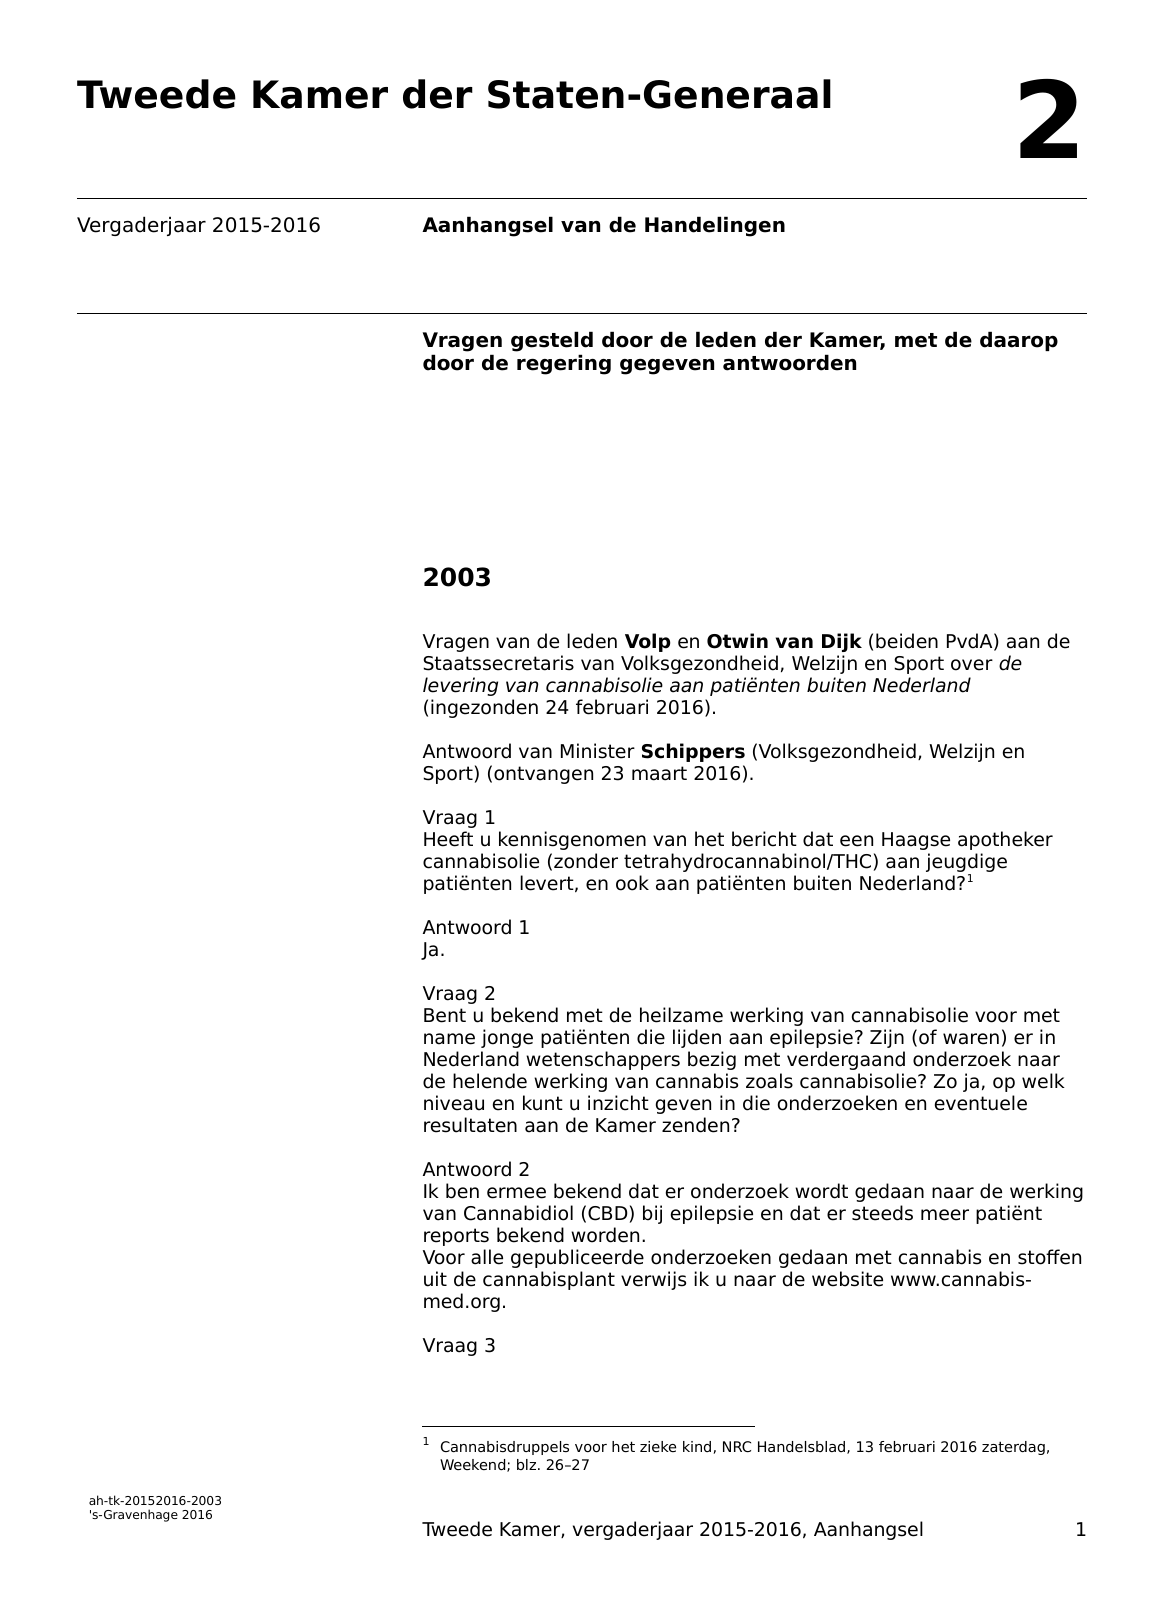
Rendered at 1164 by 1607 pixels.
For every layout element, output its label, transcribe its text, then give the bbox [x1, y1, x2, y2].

table_cell Vergaderjaar 2015-2016 [77, 199, 422, 313]
text Ja. [422, 939, 1087, 961]
text ah-tk-20152016-2003 [88, 1494, 323, 1508]
text Antwoord van Minister Schippers (Volksgezondheid, Welzijn en Sport) (ontvangen 23 maart 2016). [422, 741, 1087, 785]
text Vragen van de leden Volp en Otwin van Dijk (beiden PvdA) aan de Staatssecretaris van Volksgezondheid, Welzijn en Sport over de levering van cannabisolie aan patiënten buiten Nederland (ingezonden 24 februari 2016). [422, 631, 1087, 718]
text Voor alle gepubliceerde onderzoeken gedaan met cannabis en stoffen uit de cannabisplant verwijs ik u naar de website www.cannabis-med.org. [422, 1247, 1087, 1313]
text Heeft u kennisgenomen van het bericht dat een Haagse apotheker cannabisolie (zonder tetrahydrocannabinol/THC) aan jeugdige patiënten levert, en ook aan patiënten buiten Nederland? [422, 829, 1087, 895]
text Vraag 1 [422, 807, 1087, 829]
text 2003 [422, 563, 1087, 592]
text Cannabisdruppels voor het zieke kind, NRC Handelsblad, 13 februari 2016 zaterdag, Weekend; blz. 26–27 [422, 1435, 1087, 1474]
text Antwoord 1 [422, 917, 1087, 939]
table_header 2 [886, 59, 1087, 198]
text Bent u bekend met de heilzame werking van cannabisolie voor met name jonge patiënten die lijden aan epilepsie? Zijn (of waren) er in Nederland wetenschappers bezig met verdergaand onderzoek naar de helende werking van cannabis zoals cannabisolie? Zo ja, op welk niveau en kunt u inzicht geven in die onderzoeken en eventuele resultaten aan de Kamer zenden? [422, 1005, 1087, 1137]
text 's-Gravenhage 2016 [88, 1508, 323, 1522]
table_cell Vragen gesteld door de leden der Kamer, met de daarop door de regering gegeven antwoorden [422, 314, 1087, 376]
text Vraag 2 [422, 983, 1087, 1005]
text Ik ben ermee bekend dat er onderzoek wordt gedaan naar de werking van Cannabidiol (CBD) bij epilepsie en dat er steeds meer patiënt reports bekend worden. [422, 1181, 1087, 1247]
table_cell [77, 314, 422, 376]
table_cell Aanhangsel van de Handelingen [422, 199, 1087, 313]
text Vraag 3 [422, 1335, 1087, 1357]
table_header Tweede Kamer der Staten-Generaal [77, 59, 886, 198]
text Antwoord 2 [422, 1159, 1087, 1181]
